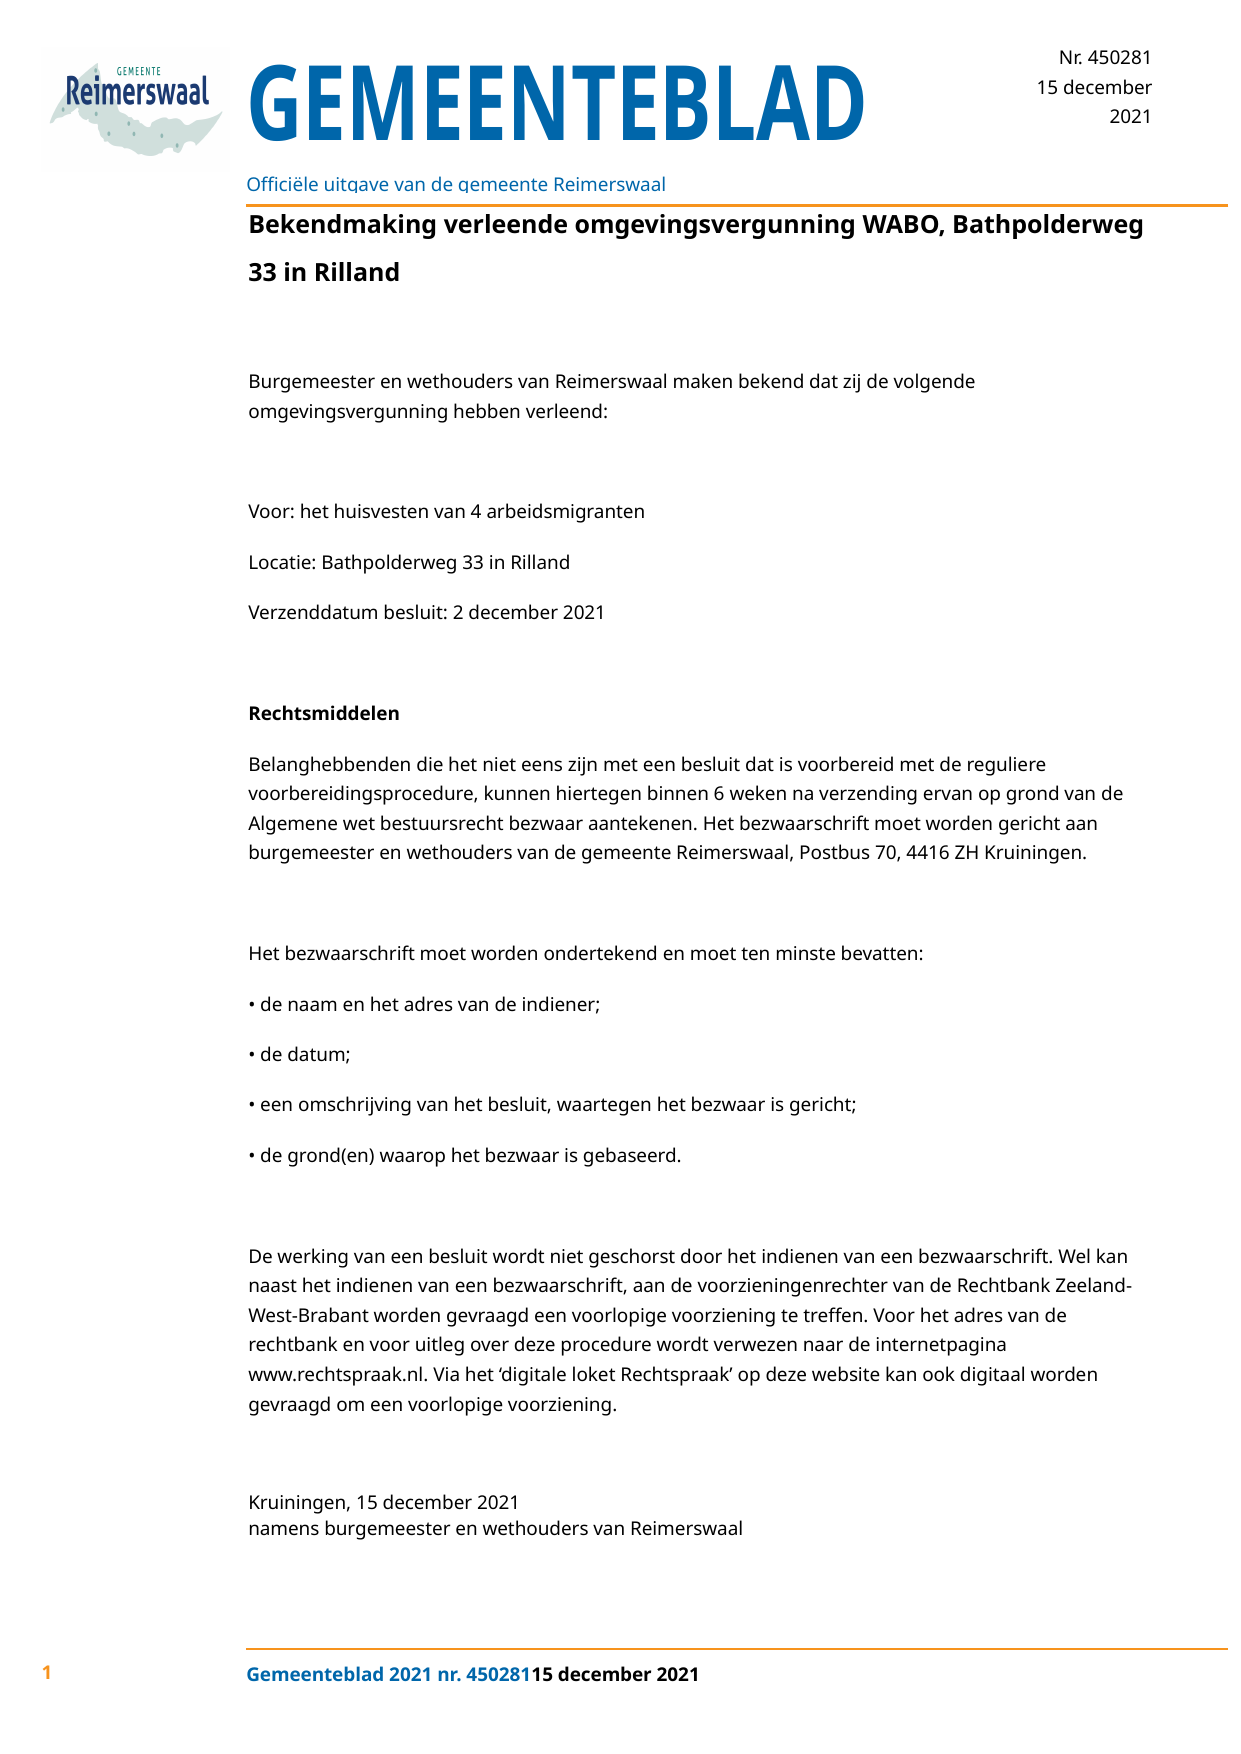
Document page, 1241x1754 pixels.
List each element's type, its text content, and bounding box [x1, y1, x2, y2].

text Kruiningen, 15 december 2021 [248, 1489, 1152, 1515]
text De werking van een besluit wordt niet geschorst door het indienen van een bezwaarschrift. Wel kan naast het indienen van een bezwaarschrift, aan de voorzieningenrechter van de Rechtbank Zeeland-West-Brabant worden gevraagd een voorlopige voorziening te treffen. Voor het adres van de rechtbank en voor uitleg over deze procedure wordt verwezen naar de internetpagina www.rechtspraak.nl. Via het ‘digitale loket Rechtspraak’ op deze website kan ook digitaal worden gevraagd om een voorlopige voorziening. [248, 1243, 1152, 1417]
text Verzenddatum besluit: 2 december 2021 [248, 599, 1152, 625]
text namens burgemeester en wethouders van Reimerswaal [248, 1515, 1152, 1541]
text • de naam en het adres van de indiener; [248, 991, 1152, 1017]
text Locatie: Bathpolderweg 33 in Rilland [248, 549, 1152, 575]
text • de datum; [248, 1041, 1152, 1067]
text • een omschrijving van het besluit, waartegen het bezwaar is gericht; [248, 1092, 1152, 1117]
text Bekendmaking verleende omgevingsvergunning WABO, Bathpolderweg 33 in Rilland [248, 207, 1152, 288]
text • de grond(en) waarop het bezwaar is gebaseerd. [248, 1142, 1152, 1168]
text Voor: het huisvesten van 4 arbeidsmigranten [248, 499, 1152, 524]
text Het bezwaarschrift moet worden ondertekend en moet ten minste bevatten: [248, 940, 1152, 966]
text Rechtsmiddelen [248, 700, 1152, 726]
text Burgemeester en wethouders van Reimerswaal maken bekend dat zij de volgende omgevingsvergunning hebben verleend: [248, 368, 1152, 424]
picture [41, 47, 231, 172]
text Belanghebbenden die het niet eens zijn met een besluit dat is voorbereid met de reguliere voorbereidingsprocedure, kunnen hiertegen binnen 6 weken na verzending ervan op grond van de Algemene wet bestuursrecht bezwaar aantekenen. Het bezwaarschrift moet worden gericht aan burgemeester en wethouders van de gemeente Reimerswaal, Postbus 70, 4416 ZH Kruiningen. [248, 751, 1152, 865]
